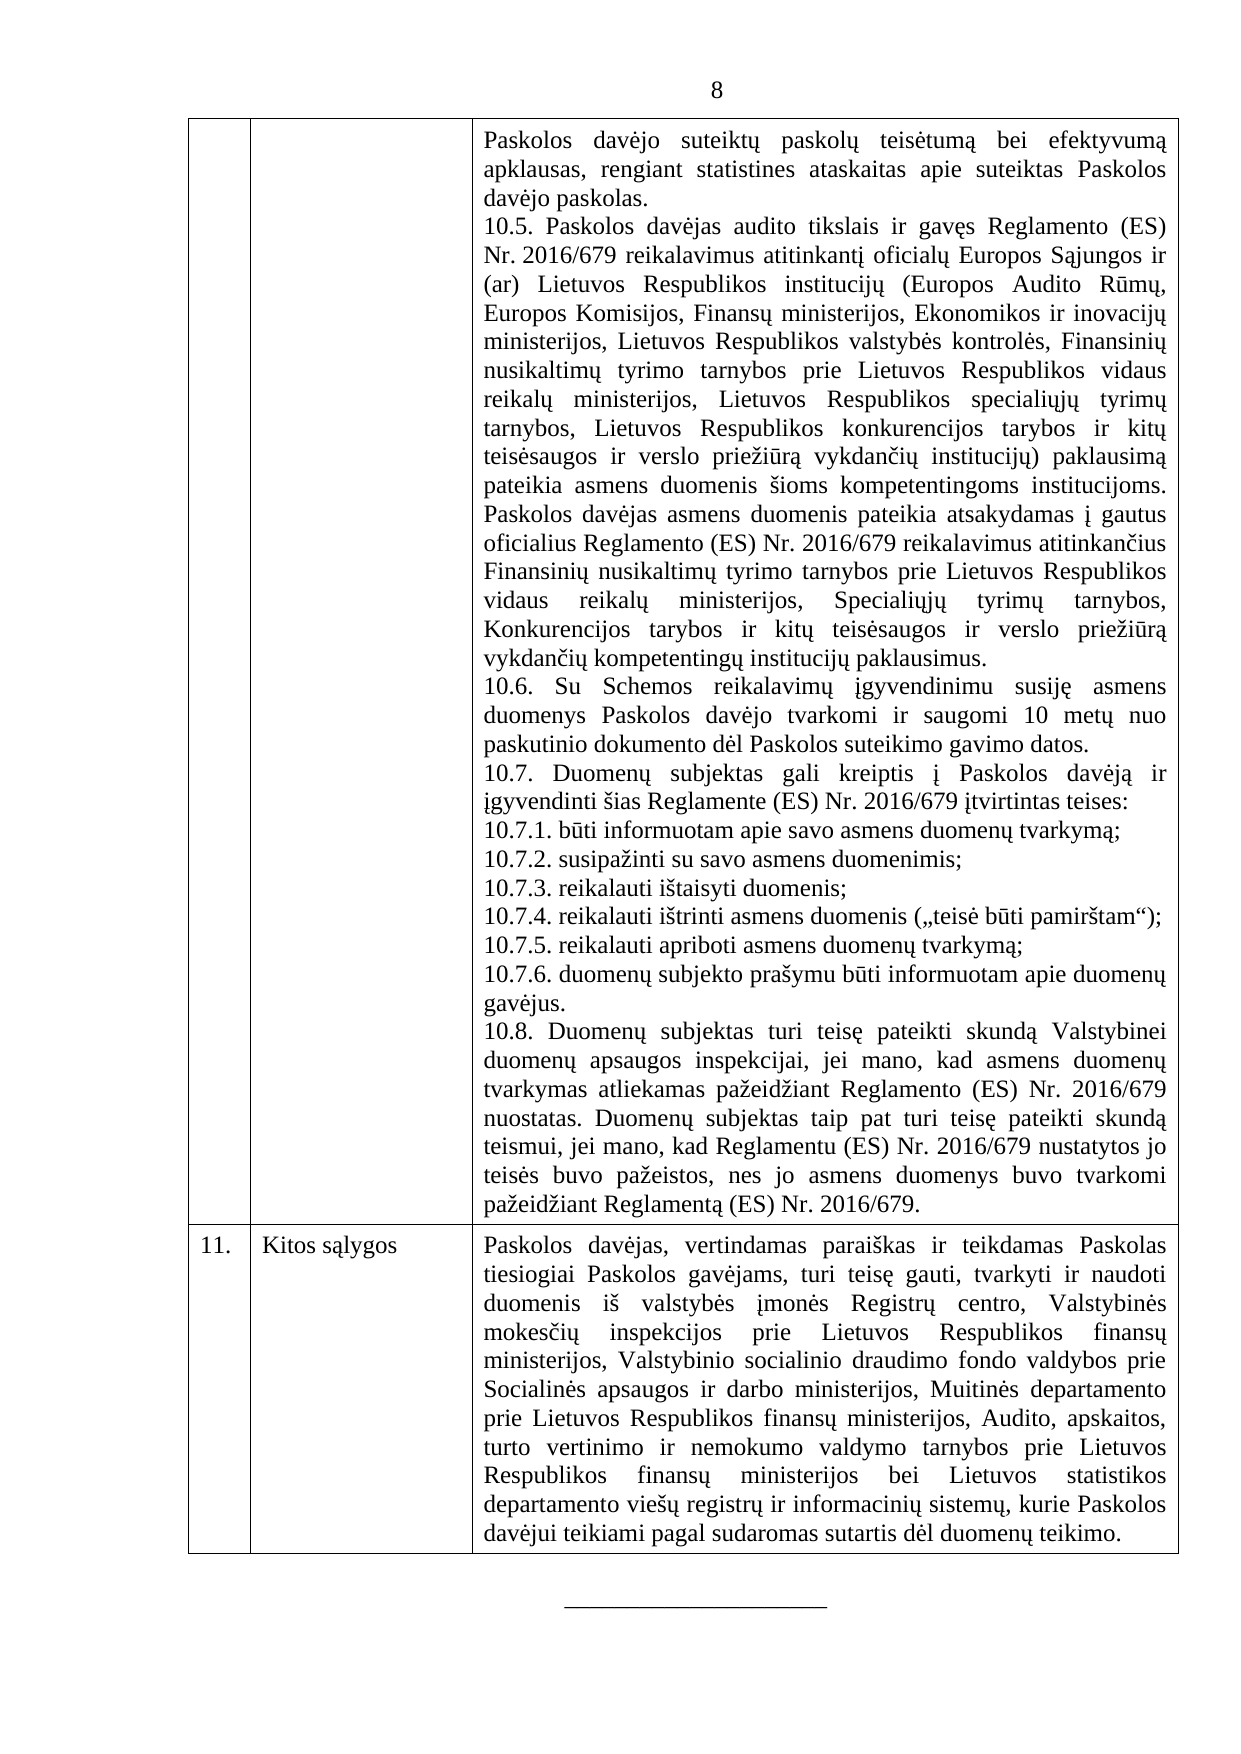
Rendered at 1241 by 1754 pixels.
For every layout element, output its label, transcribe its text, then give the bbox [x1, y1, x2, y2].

text _____________________ [177, 1582, 1181, 1611]
table_cell 11. [189, 1225, 250, 1553]
table_cell Paskolos davėjo suteiktų paskolų teisėtumą bei efektyvumą apklausas, rengiant statistines ataskaitas apie suteiktas Paskolos davėjo paskolas. 10.5. Paskolos davėjas audito tikslais ir gavęs Reglamento (ES) Nr. 2016/679 reikalavimus atitinkantį oficialų Europos Sąjungos ir (ar) Lietuvos Respublikos institucijų (Europos Audito Rūmų, Europos Komisijos, Finansų ministerijos, Ekonomikos ir inovacijų ministerijos, Lietuvos Respublikos valstybės kontrolės, Finansinių nusikaltimų tyrimo tarnybos prie Lietuvos Respublikos vidaus reikalų ministerijos, Lietuvos Respublikos specialiųjų tyrimų tarnybos, Lietuvos Respublikos konkurencijos tarybos ir kitų teisėsaugos ir verslo priežiūrą vykdančių institucijų) paklausimą pateikia asmens duomenis šioms kompetentingoms institucijoms. Paskolos davėjas asmens duomenis pateikia atsakydamas į gautus oficialius Reglamento (ES) Nr. 2016/679 reikalavimus atitinkančius Finansinių nusikaltimų tyrimo tarnybos prie Lietuvos Respublikos vidaus reikalų ministerijos, Specialiųjų tyrimų tarnybos, Konkurencijos tarybos ir kitų teisėsaugos ir verslo priežiūrą vykdančių kompetentingų institucijų paklausimus. 10.6. Su Schemos reikalavimų įgyvendinimu susiję asmens duomenys Paskolos davėjo tvarkomi ir saugomi 10 metų nuo paskutinio dokumento dėl Paskolos suteikimo gavimo datos. 10.7. Duomenų subjektas gali kreiptis į Paskolos davėją ir įgyvendinti šias Reglamente (ES) Nr. 2016/679 įtvirtintas teises: 10.7.1. būti informuotam apie savo asmens duomenų tvarkymą; 10.7.2. susipažinti su savo asmens duomenimis; 10.7.3. reikalauti ištaisyti duomenis; 10.7.4. reikalauti ištrinti asmens duomenis („teisė būti pamirštam“); 10.7.5. reikalauti apriboti asmens duomenų tvarkymą; 10.7.6. duomenų subjekto prašymu būti informuotam apie duomenų gavėjus. 10.8. Duomenų subjektas turi teisę pateikti skundą Valstybinei duomenų apsaugos inspekcijai, jei mano, kad asmens duomenų tvarkymas atliekamas pažeidžiant Reglamento (ES) Nr. 2016/679 nuostatas. Duomenų subjektas taip pat turi teisę pateikti skundą teismui, jei mano, kad Reglamentu (ES) Nr. 2016/679 nustatytos jo teisės buvo pažeistos, nes jo asmens duomenys buvo tvarkomi pažeidžiant Reglamentą (ES) Nr. 2016/679. [473, 119, 1178, 1223]
table_cell Paskolos davėjas, vertindamas paraiškas ir teikdamas Paskolas tiesiogiai Paskolos gavėjams, turi teisę gauti, tvarkyti ir naudoti duomenis iš valstybės įmonės Registrų centro, Valstybinės mokesčių inspekcijos prie Lietuvos Respublikos finansų ministerijos, Valstybinio socialinio draudimo fondo valdybos prie Socialinės apsaugos ir darbo ministerijos, Muitinės departamento prie Lietuvos Respublikos finansų ministerijos, Audito, apskaitos, turto vertinimo ir nemokumo valdymo tarnybos prie Lietuvos Respublikos finansų ministerijos bei Lietuvos statistikos departamento viešų registrų ir informacinių sistemų, kurie Paskolos davėjui teikiami pagal sudaromas sutartis dėl duomenų teikimo. [473, 1225, 1178, 1553]
table_cell [189, 119, 250, 1223]
table_cell Kitos sąlygos [251, 1225, 472, 1553]
table_cell [251, 119, 472, 1223]
